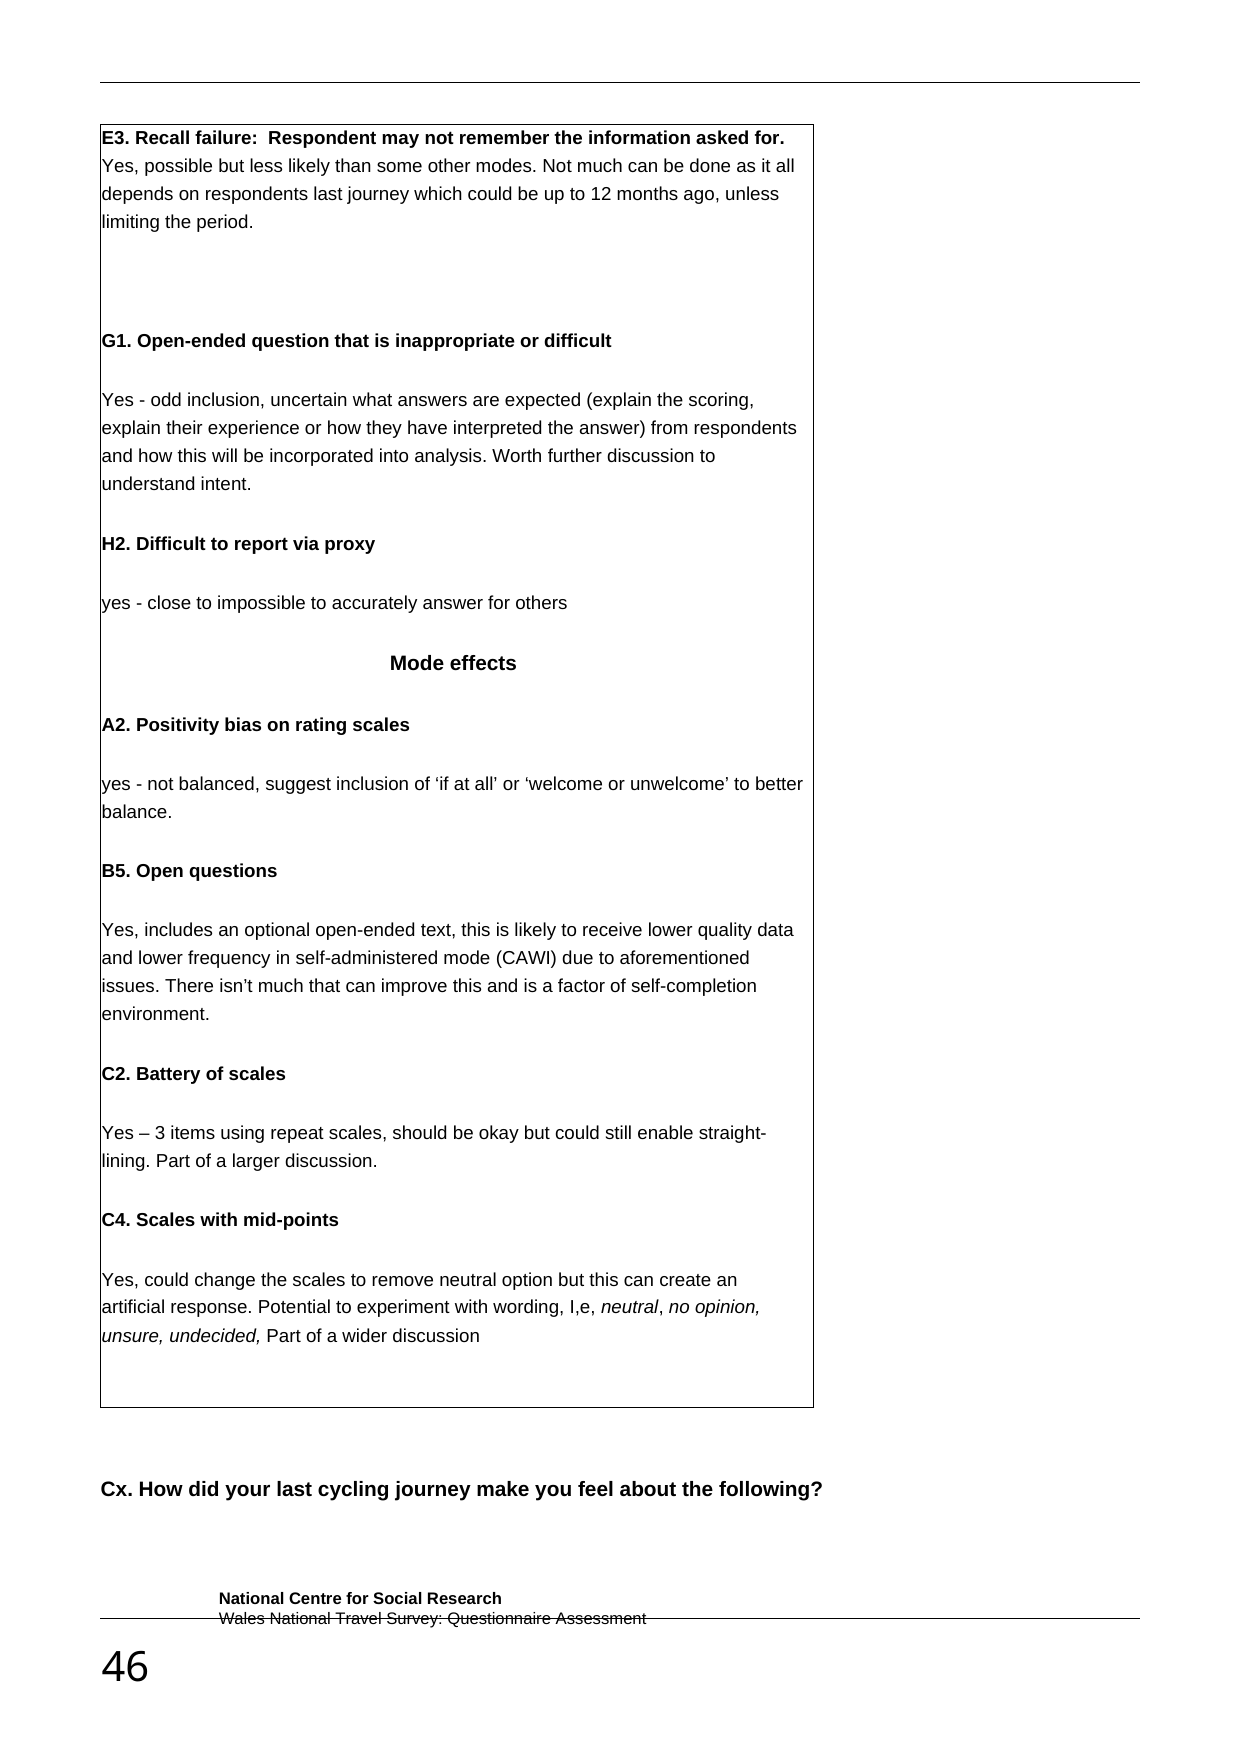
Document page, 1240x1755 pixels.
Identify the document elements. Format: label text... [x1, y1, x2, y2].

text Yes - odd inclusion, uncertain what answers are expected (explain the scoring, explain their experience or how they have interpreted the answer) from respondents and how this will be incorporated into analysis. Worth further discussion to understand intent. [101, 386, 813, 495]
text A2. Positivity bias on rating scales [101, 710, 813, 735]
text C2. Battery of scales [101, 1059, 813, 1084]
text Mode effects [101, 648, 813, 675]
text C4. Scales with mid-points [101, 1206, 813, 1231]
text Yes – 3 items using repeat scales, should be okay but could still enable straight-lining. Part of a larger discussion. [101, 1119, 813, 1171]
text yes - not balanced, suggest inclusion of ‘if at all’ or ‘welcome or unwelcome’ to better balance. [101, 769, 813, 822]
text Yes, includes an optional open-ended text, this is likely to receive lower quality data and lower frequency in self-administered mode (CAWI) due to aforementioned issues. There isn’t much that can improve this and is a factor of self-completion environment. [101, 916, 813, 1025]
text B5. Open questions [101, 857, 813, 881]
text G1. Open-ended question that is inappropriate or difficult [101, 327, 813, 351]
text Cx. How did your last cycling journey make you feel about the following? [100, 1477, 1139, 1501]
text yes - close to impossible to accurately answer for others [101, 588, 813, 613]
text E3. Recall failure: Respondent may not remember the information asked for. Yes, possible but less likely than some other modes. Not much can be done as it all depends on respondents last journey which could be up to 12 months ago, unless limiting the period. [101, 125, 813, 233]
text Yes, could change the scales to remove neutral option but this can create an artificial response. Potential to experiment with wording, I,e, neutral, no opinion, unsure, undecided, Part of a wider discussion [101, 1265, 813, 1346]
text H2. Difficult to report via proxy [101, 529, 813, 554]
